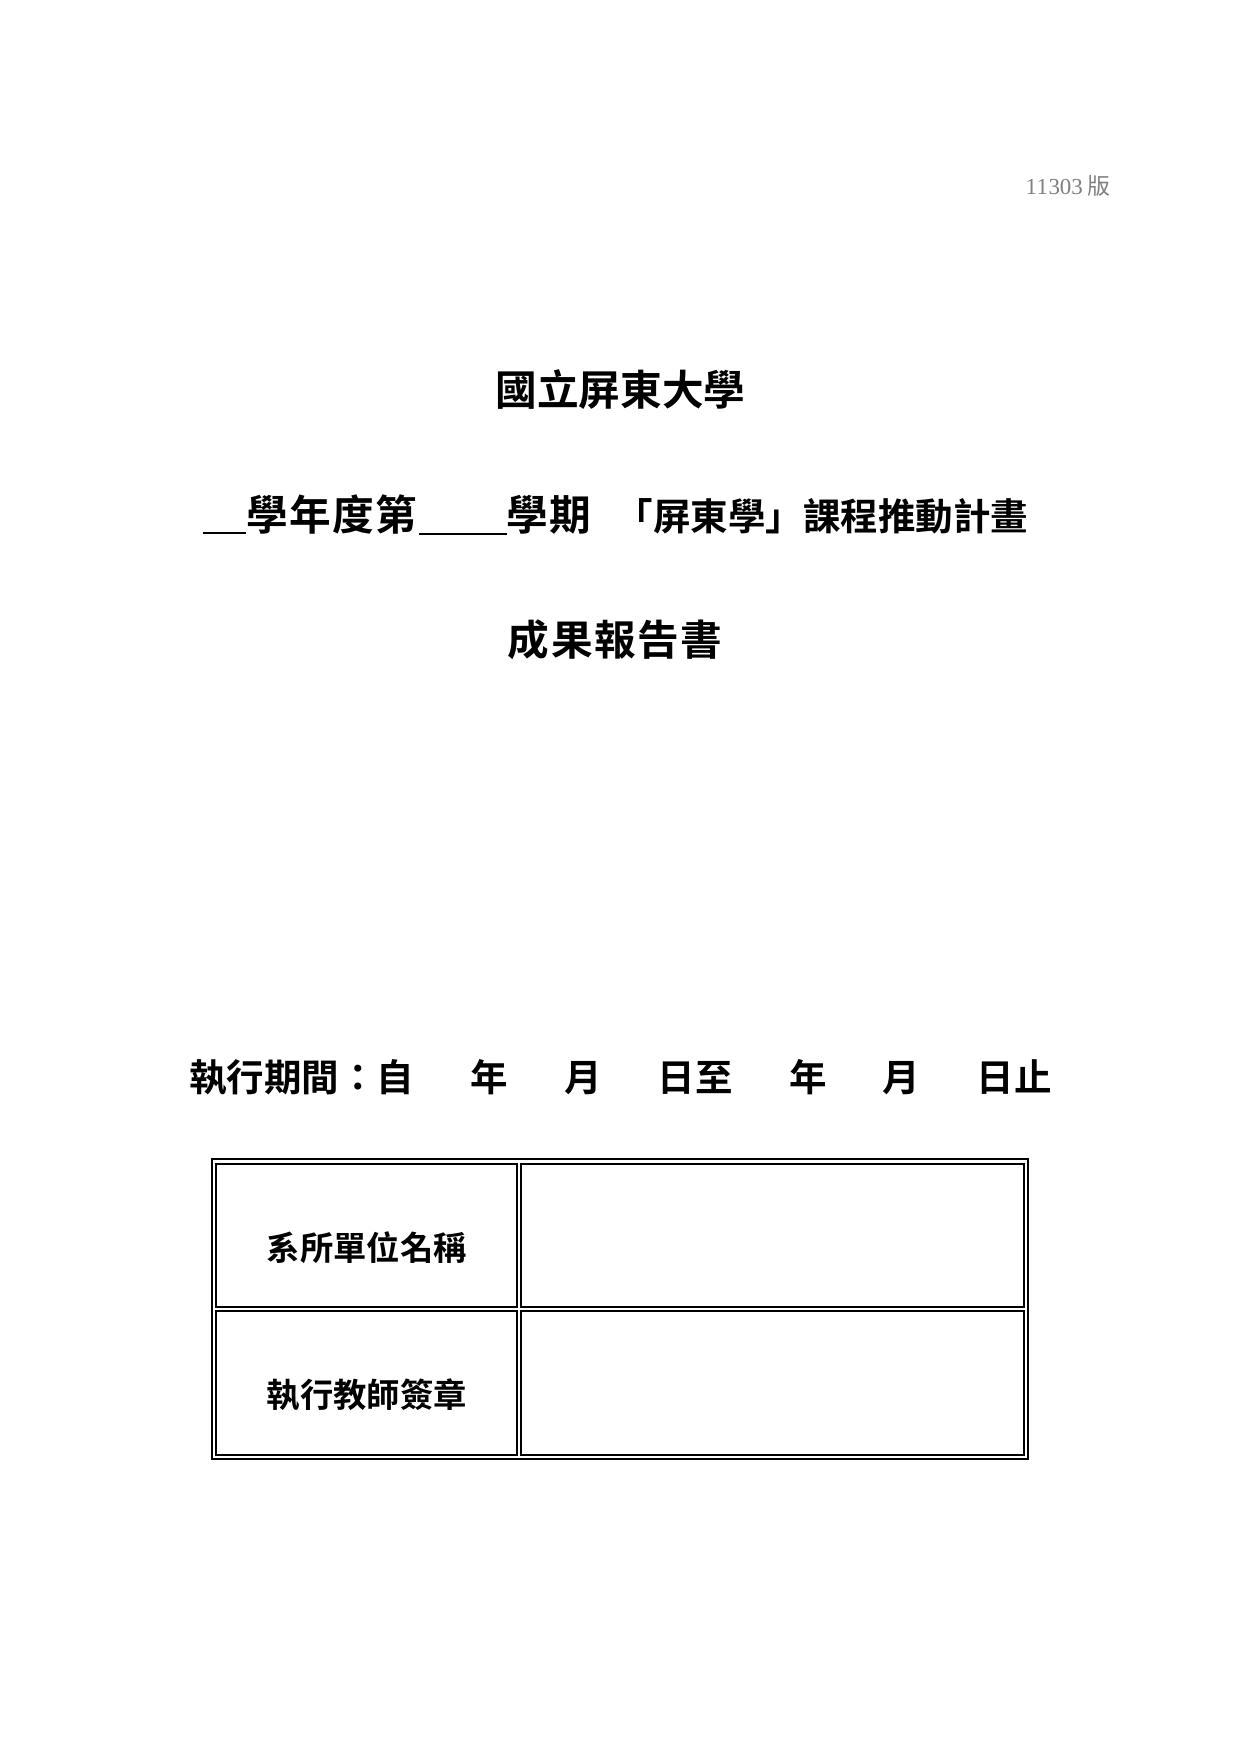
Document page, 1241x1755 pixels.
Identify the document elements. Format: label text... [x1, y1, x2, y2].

text 執行期間：自 年 月 日至 年 月 日止 [118, 1033, 1122, 1096]
table_header 系所單位名稱 [214, 1160, 519, 1306]
table_cell 執行教師簽章 [217, 1312, 516, 1454]
table_header [519, 1160, 1026, 1306]
text 成果報告書 [118, 596, 1112, 658]
table_cell [522, 1312, 1023, 1454]
text 國立屏東大學 [118, 346, 1122, 408]
text 學年度第 學期 「屏東學」課程推動計畫 [118, 471, 1112, 533]
table_header [522, 1165, 1023, 1306]
